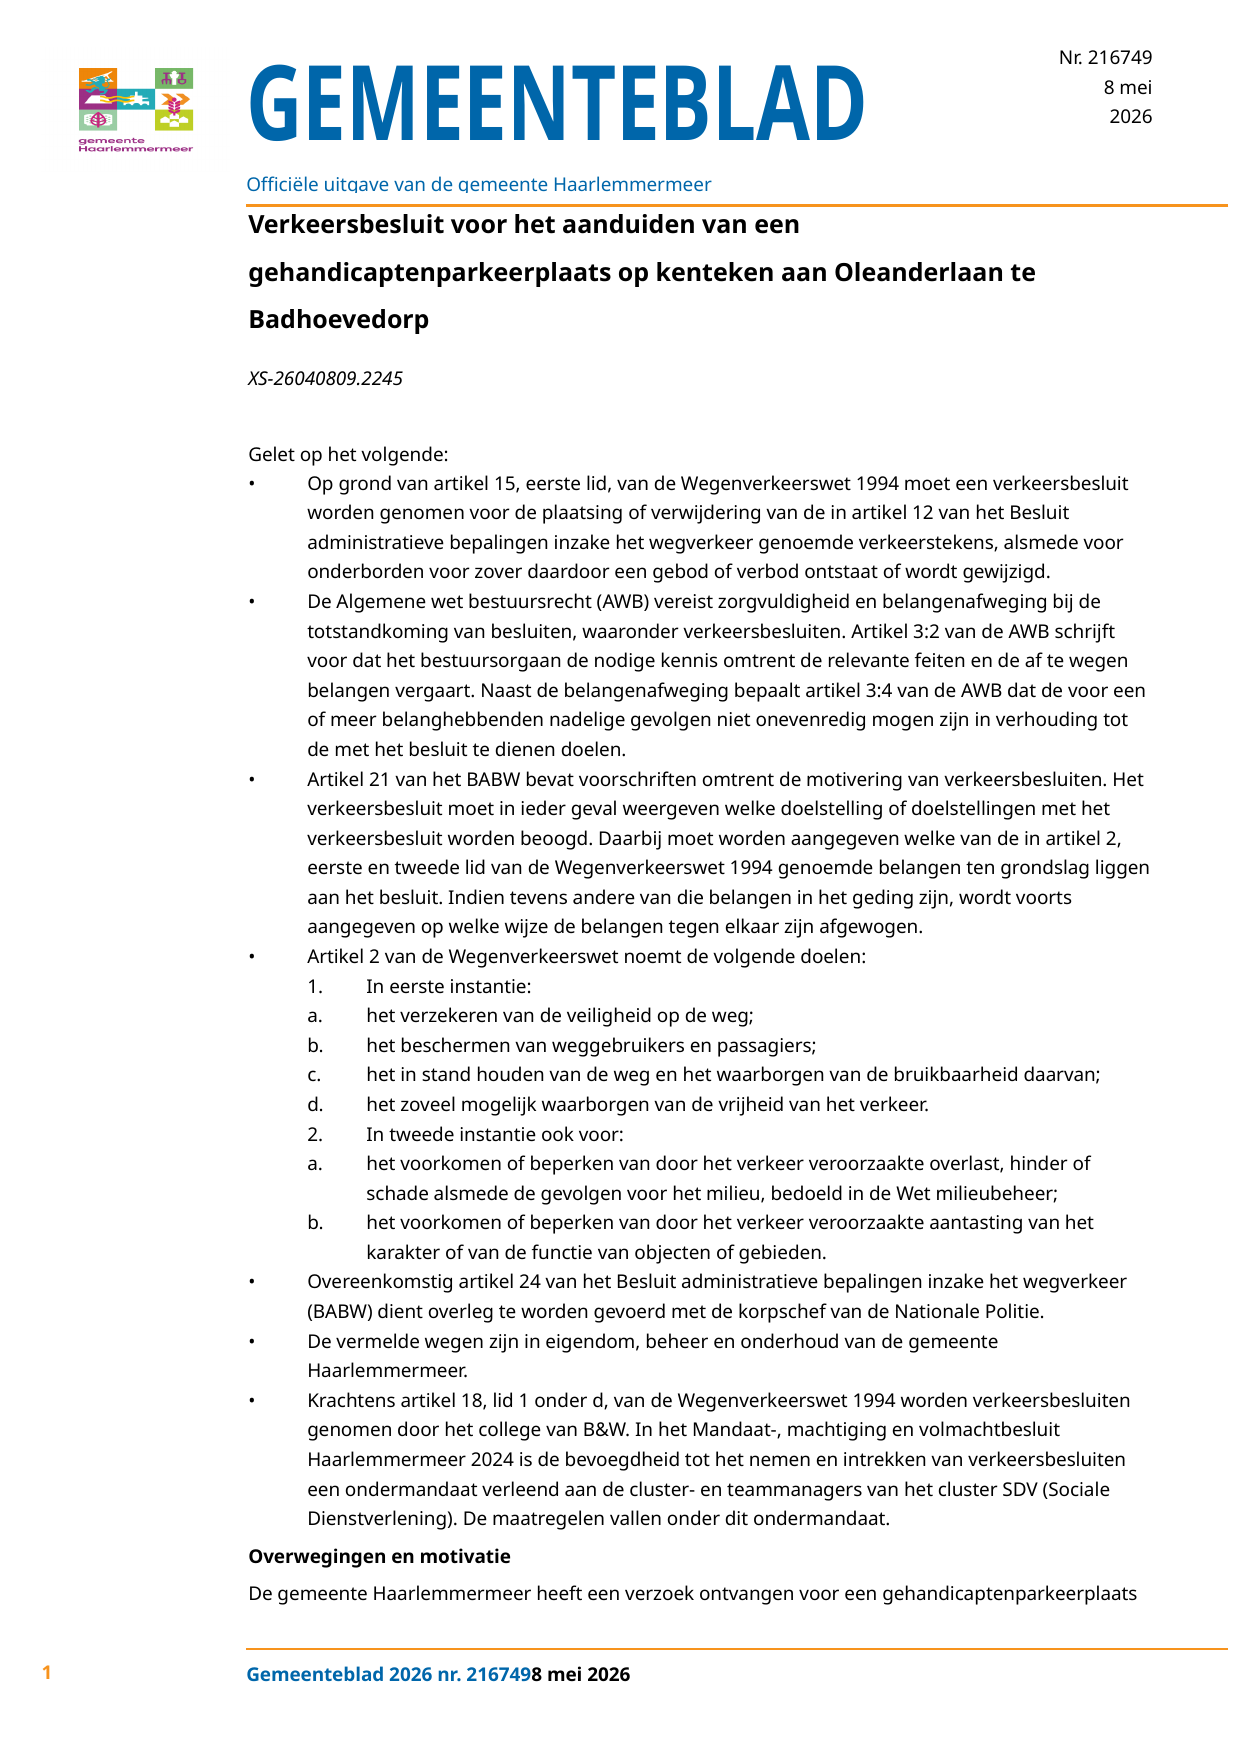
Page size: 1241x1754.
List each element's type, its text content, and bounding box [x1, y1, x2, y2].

picture [41, 47, 231, 172]
list Artikel 2 van de Wegenverkeerswet noemt de volgende doelen: [248, 943, 1152, 969]
list het voorkomen of beperken van door het verkeer veroorzaakte overlast, hinder of schade alsmede de gevolgen voor het milieu, bedoeld in de Wet milieubeheer; [307, 1150, 1152, 1206]
list In eerste instantie: [307, 973, 1152, 998]
list Op grond van artikel 15, eerste lid, van de Wegenverkeerswet 1994 moet een verkeersbesluit worden genomen voor de plaatsing of verwijdering van de in artikel 12 van het Besluit administratieve bepalingen inzake het wegverkeer genoemde verkeerstekens, alsmede voor onderborden voor zover daardoor een gebod of verbod ontstaat of wordt gewijzigd. [248, 470, 1152, 584]
list Artikel 21 van het BABW bevat voorschriften omtrent de motivering van verkeersbesluiten. Het verkeersbesluit moet in ieder geval weergeven welke doelstelling of doelstellingen met het verkeersbesluit worden beoogd. Daarbij moet worden aangegeven welke van de in artikel 2, eerste en tweede lid van de Wegenverkeerswet 1994 genoemde belangen ten grondslag liggen aan het besluit. Indien tevens andere van die belangen in het geding zijn, wordt voorts aangegeven op welke wijze de belangen tegen elkaar zijn afgewogen. [248, 766, 1152, 939]
text De gemeente Haarlemmermeer heeft een verzoek ontvangen voor een gehandicaptenparkeerplaats [248, 1580, 1152, 1606]
list het zoveel mogelijk waarborgen van de vrijheid van het verkeer. [307, 1091, 1152, 1117]
text Gelet op het volgende: [248, 442, 1152, 467]
list het verzekeren van de veiligheid op de weg; [307, 1002, 1152, 1028]
text XS-26040809.2245 [248, 366, 1152, 391]
list Krachtens artikel 18, lid 1 onder d, van de Wegenverkeerswet 1994 worden verkeersbesluiten genomen door het college van B&W. In het Mandaat-, machtiging en volmachtbesluit Haarlemmermeer 2024 is de bevoegdheid tot het nemen en intrekken van verkeersbesluiten een ondermandaat verleend aan de cluster- en teammanagers van het cluster SDV (Sociale Dienstverlening). De maatregelen vallen onder dit ondermandaat. [248, 1387, 1152, 1531]
text Overwegingen en motivatie [248, 1543, 1152, 1569]
list het beschermen van weggebruikers en passagiers; [307, 1032, 1152, 1058]
list het voorkomen of beperken van door het verkeer veroorzaakte aantasting van het karakter of van de functie van objecten of gebieden. [307, 1209, 1152, 1265]
list In tweede instantie ook voor: [307, 1121, 1152, 1146]
list De Algemene wet bestuursrecht (AWB) vereist zorgvuldigheid en belangenafweging bij de totstandkoming van besluiten, waaronder verkeersbesluiten. Artikel 3:2 van de AWB schrijft voor dat het bestuursorgaan de nodige kennis omtrent de relevante feiten en de af te wegen belangen vergaart. Naast de belangenafweging bepaalt artikel 3:4 van de AWB dat de voor een of meer belanghebbenden nadelige gevolgen niet onevenredig mogen zijn in verhouding tot de met het besluit te dienen doelen. [248, 588, 1152, 762]
list het in stand houden van de weg en het waarborgen van de bruikbaarheid daarvan; [307, 1062, 1152, 1087]
text Verkeersbesluit voor het aanduiden van een gehandicaptenparkeerplaats op kenteken aan Oleanderlaan te Badhoevedorp [248, 207, 1152, 336]
list Overeenkomstig artikel 24 van het Besluit administratieve bepalingen inzake het wegverkeer (BABW) dient overleg te worden gevoerd met de korpschef van de Nationale Politie. [248, 1269, 1152, 1324]
list De vermelde wegen zijn in eigendom, beheer en onderhoud van de gemeente Haarlemmermeer. [248, 1328, 1152, 1383]
